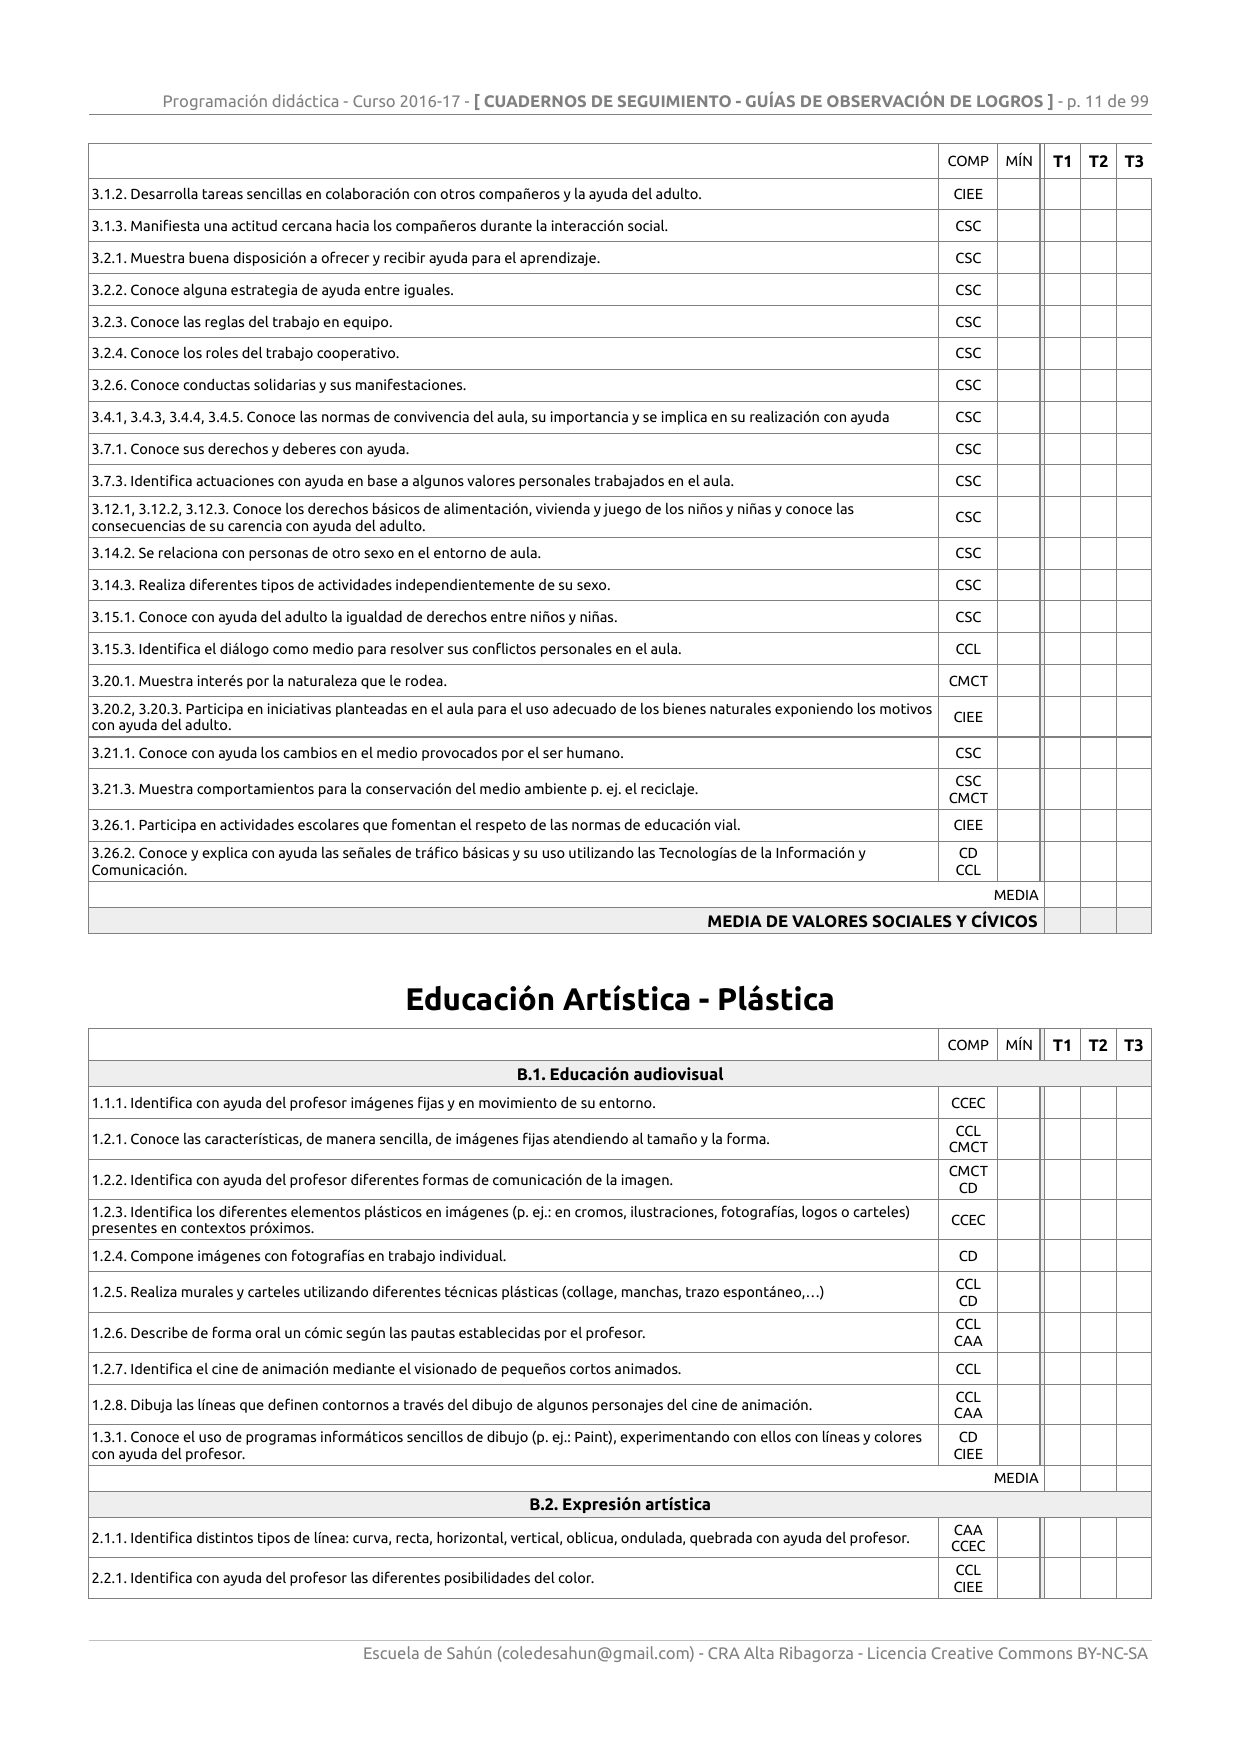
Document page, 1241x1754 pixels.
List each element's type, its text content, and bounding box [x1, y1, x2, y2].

table_cell [1045, 465, 1080, 496]
table_cell [1081, 1353, 1116, 1384]
table_cell 3.21.3. Muestra comportamientos para la conservación del medio ambiente p. ej. el reciclaje. [89, 769, 938, 809]
table_cell [1081, 1466, 1116, 1491]
table_cell [1117, 1272, 1151, 1312]
table_cell [1117, 769, 1151, 809]
table_cell [1117, 697, 1151, 736]
table_cell CAA CCEC [939, 1518, 997, 1557]
table_cell [1045, 1087, 1080, 1118]
table_cell [1117, 1466, 1151, 1491]
table_cell CSC [939, 538, 997, 568]
table_cell 1.2.5. Realiza murales y carteles utilizando diferentes técnicas plásticas (collage, manchas, trazo espontáneo,…) [89, 1272, 938, 1312]
table_cell [1117, 1425, 1151, 1465]
table_cell [1045, 370, 1080, 401]
table_cell [1117, 1558, 1151, 1598]
table_cell [1045, 274, 1080, 305]
table_cell MEDIA DE VALORES SOCIALES Y CÍVICOS [89, 908, 1044, 933]
table_cell [1081, 908, 1116, 933]
table_cell [1117, 1160, 1151, 1199]
table_cell 3.12.1, 3.12.2, 3.12.3. Conoce los derechos básicos de alimentación, vivienda y juego de los niños y niñas y conoce las consecuencias de su carencia con ayuda del adulto. [89, 497, 938, 537]
table_cell CD CIEE [939, 1425, 997, 1465]
table_cell CMCT CD [939, 1160, 997, 1199]
table_cell 1.2.3. Identifica los diferentes elementos plásticos en imágenes (p. ej.: en cromos, ilustraciones, fotografías, logos o carteles) presentes en contextos próximos. [89, 1200, 938, 1239]
table_cell B.2. Expresión artística [89, 1492, 1151, 1517]
table_cell [1045, 1240, 1080, 1271]
table_header COMP [939, 1029, 997, 1060]
table_cell [1081, 842, 1116, 881]
table_cell CSC [939, 497, 997, 537]
table_cell 3.2.2. Conoce alguna estrategia de ayuda entre iguales. [89, 274, 938, 305]
table_cell 3.26.2. Conoce y explica con ayuda las señales de tráfico básicas y su uso utilizando las Tecnologías de la Información y Comunicación. [89, 842, 938, 881]
table_cell [1045, 738, 1080, 768]
table_cell [1117, 402, 1151, 432]
table_cell [1045, 908, 1080, 933]
table_cell [1045, 306, 1080, 337]
table_header T2 [1081, 144, 1116, 177]
table_cell [1081, 570, 1116, 600]
table_cell CSC [939, 242, 997, 273]
table_cell [998, 338, 1039, 369]
table_cell CCL [939, 1353, 997, 1384]
table_header T3 [1117, 1029, 1151, 1060]
table_cell [1045, 1272, 1080, 1312]
table_cell [998, 1200, 1039, 1239]
table_cell 3.2.3. Conoce las reglas del trabajo en equipo. [89, 306, 938, 337]
table_cell [1117, 434, 1151, 464]
table_cell CSC [939, 210, 997, 241]
table_cell [1117, 338, 1151, 369]
table_cell 2.1.1. Identifica distintos tipos de línea: curva, recta, horizontal, vertical, oblicua, ondulada, quebrada con ayuda del profesor. [89, 1518, 938, 1557]
table_cell [1045, 882, 1080, 907]
table_cell [1081, 538, 1116, 568]
table_cell 3.20.2, 3.20.3. Participa en iniciativas planteadas en el aula para el uso adecuado de los bienes naturales exponiendo los motivos con ayuda del adulto. [89, 697, 938, 736]
table_cell 3.21.1. Conoce con ayuda los cambios en el medio provocados por el ser humano. [89, 738, 938, 768]
table_cell 1.2.6. Describe de forma oral un cómic según las pautas establecidas por el profesor. [89, 1313, 938, 1352]
table_cell CIEE [939, 810, 997, 841]
table_cell [1117, 538, 1151, 568]
table_cell [1045, 434, 1080, 464]
table_cell [1081, 370, 1116, 401]
table_cell 1.2.7. Identifica el cine de animación mediante el visionado de pequeños cortos animados. [89, 1353, 938, 1384]
table_cell [1081, 1240, 1116, 1271]
table_cell [1045, 665, 1080, 696]
table_cell [1117, 738, 1151, 768]
table_cell [1081, 1087, 1116, 1118]
table_cell [1081, 1558, 1116, 1598]
table_cell [1045, 601, 1080, 632]
table_cell [1045, 570, 1080, 600]
table_cell 3.26.1. Participa en actividades escolares que fomentan el respeto de las normas de educación vial. [89, 810, 938, 841]
table_cell [998, 497, 1039, 537]
table_cell 3.14.3. Realiza diferentes tipos de actividades independientemente de su sexo. [89, 570, 938, 600]
table_cell CD [939, 1240, 997, 1271]
table_cell [1117, 882, 1151, 907]
table_cell [1117, 1313, 1151, 1352]
table_cell [998, 665, 1039, 696]
table_cell [1117, 810, 1151, 841]
table_cell B.1. Educación audiovisual [89, 1061, 1151, 1086]
table_cell [1117, 274, 1151, 305]
table_cell [1045, 1313, 1080, 1352]
table_cell CCL CIEE [939, 1558, 997, 1598]
table_cell 3.20.1. Muestra interés por la naturaleza que le rodea. [89, 665, 938, 696]
table_header [89, 1029, 938, 1060]
table_cell [1081, 810, 1116, 841]
table_cell [1045, 1353, 1080, 1384]
table_cell CSC [939, 465, 997, 496]
table_cell [1081, 465, 1116, 496]
table_cell [1045, 1119, 1080, 1158]
table_cell [998, 1385, 1039, 1424]
table_cell [1045, 1160, 1080, 1199]
table_cell [998, 242, 1039, 273]
table_cell [998, 633, 1039, 664]
table_cell [1117, 601, 1151, 632]
table_cell [1045, 210, 1080, 241]
table_cell CIEE [939, 179, 997, 209]
table_cell [1117, 842, 1151, 881]
table_cell [998, 274, 1039, 305]
table_cell [1045, 338, 1080, 369]
table_header MÍN [998, 1029, 1039, 1060]
table_cell CCL [939, 633, 997, 664]
table_cell CSC [939, 370, 997, 401]
table_cell [998, 1119, 1039, 1158]
table_cell [1045, 402, 1080, 432]
table_cell [1045, 1385, 1080, 1424]
table_cell [1081, 882, 1116, 907]
table_cell [1045, 1425, 1080, 1465]
table_cell [998, 210, 1039, 241]
table_cell [1081, 738, 1116, 768]
table_cell CIEE [939, 697, 997, 736]
table_cell 3.1.3. Manifiesta una actitud cercana hacia los compañeros durante la interacción social. [89, 210, 938, 241]
table_cell [1045, 242, 1080, 273]
table_cell 2.2.1. Identifica con ayuda del profesor las diferentes posibilidades del color. [89, 1558, 938, 1598]
table_header [89, 144, 938, 177]
table_cell [1117, 1200, 1151, 1239]
table_cell [1045, 538, 1080, 568]
table_cell [1081, 402, 1116, 432]
table_cell [1081, 497, 1116, 537]
table_cell [998, 179, 1039, 209]
table_cell [1045, 697, 1080, 736]
table_cell [1117, 908, 1151, 933]
table_cell [998, 434, 1039, 464]
table_cell [998, 1272, 1039, 1312]
table_cell CSC [939, 338, 997, 369]
table_cell [1045, 810, 1080, 841]
table_cell [1117, 306, 1151, 337]
table_cell [998, 370, 1039, 401]
table_cell [1117, 1087, 1151, 1118]
table_cell [998, 1558, 1039, 1598]
table_cell [1117, 1385, 1151, 1424]
table_header T1 [1045, 1029, 1080, 1060]
table_cell CSC [939, 434, 997, 464]
table_cell 1.1.1. Identifica con ayuda del profesor imágenes fijas y en movimiento de su entorno. [89, 1087, 938, 1118]
table_cell [1081, 274, 1116, 305]
table_cell CSC [939, 570, 997, 600]
table_cell [1081, 633, 1116, 664]
table_cell 1.2.1. Conoce las características, de manera sencilla, de imágenes fijas atendiendo al tamaño y la forma. [89, 1119, 938, 1158]
table_cell 3.7.3. Identifica actuaciones con ayuda en base a algunos valores personales trabajados en el aula. [89, 465, 938, 496]
table_cell [1081, 665, 1116, 696]
table_cell [1081, 697, 1116, 736]
table_cell [1117, 179, 1151, 209]
table_cell [1081, 179, 1116, 209]
table_cell [998, 1425, 1039, 1465]
table_cell [998, 402, 1039, 432]
table_cell [1081, 306, 1116, 337]
table_cell [1117, 570, 1151, 600]
table_cell [1081, 1200, 1116, 1239]
table_cell CCEC [939, 1087, 997, 1118]
table_cell [1117, 465, 1151, 496]
table_cell [998, 769, 1039, 809]
table_cell CCL CAA [939, 1385, 997, 1424]
table_cell [998, 465, 1039, 496]
table_cell CCL CAA [939, 1313, 997, 1352]
table_cell [1081, 242, 1116, 273]
table_cell [998, 1313, 1039, 1352]
table_cell [1045, 1200, 1080, 1239]
table_cell [1081, 1272, 1116, 1312]
table_cell [998, 1160, 1039, 1199]
table_cell 3.1.2. Desarrolla tareas sencillas en colaboración con otros compañeros y la ayuda del adulto. [89, 179, 938, 209]
table_cell 3.14.2. Se relaciona con personas de otro sexo en el entorno de aula. [89, 538, 938, 568]
subtitle Educación Artística - Plástica [88, 980, 1152, 1016]
table_cell [1045, 1518, 1080, 1557]
table_cell [1081, 210, 1116, 241]
table_cell CSC [939, 402, 997, 432]
table_cell [1081, 338, 1116, 369]
table_cell 3.7.1. Conoce sus derechos y deberes con ayuda. [89, 434, 938, 464]
table_cell 3.15.3. Identifica el diálogo como medio para resolver sus conflictos personales en el aula. [89, 633, 938, 664]
table_header COMP [939, 144, 997, 177]
table_cell [1117, 1518, 1151, 1557]
table_cell [1081, 1425, 1116, 1465]
table_cell [1081, 1160, 1116, 1199]
table_cell CSC [939, 738, 997, 768]
table_cell CCEC [939, 1200, 997, 1239]
table_cell [998, 1087, 1039, 1118]
table_cell [1045, 769, 1080, 809]
table_cell CD CCL [939, 842, 997, 881]
table_cell [998, 1240, 1039, 1271]
table_cell CSC [939, 274, 997, 305]
table_cell [1117, 1119, 1151, 1158]
table_cell [1081, 434, 1116, 464]
table_cell 1.2.8. Dibuja las líneas que definen contornos a través del dibujo de algunos personajes del cine de animación. [89, 1385, 938, 1424]
table_cell 1.2.4. Compone imágenes con fotografías en trabajo individual. [89, 1240, 938, 1271]
table_cell [998, 306, 1039, 337]
table_cell CSC CMCT [939, 769, 997, 809]
table_cell [1081, 1313, 1116, 1352]
table_cell [1081, 769, 1116, 809]
table_cell [1117, 370, 1151, 401]
table_cell [1117, 1240, 1151, 1271]
table_cell [1045, 179, 1080, 209]
table_cell 1.3.1. Conoce el uso de programas informáticos sencillos de dibujo (p. ej.: Paint), experimentando con ellos con líneas y colores con ayuda del profesor. [89, 1425, 938, 1465]
table_cell CMCT [939, 665, 997, 696]
table_header T1 [1045, 144, 1080, 177]
table_cell [1045, 497, 1080, 537]
table_cell [998, 810, 1039, 841]
table_cell [1045, 1466, 1080, 1491]
table_cell [1081, 1119, 1116, 1158]
table_header T2 [1081, 1029, 1116, 1060]
table_cell MEDIA [89, 1466, 1044, 1491]
table_cell [998, 1353, 1039, 1384]
table_cell 3.15.1. Conoce con ayuda del adulto la igualdad de derechos entre niños y niñas. [89, 601, 938, 632]
table_cell 3.2.4. Conoce los roles del trabajo cooperativo. [89, 338, 938, 369]
table_cell [1081, 1385, 1116, 1424]
table_cell CCL CMCT [939, 1119, 997, 1158]
table_cell [1045, 1558, 1080, 1598]
table_cell [998, 697, 1039, 736]
table_cell [998, 842, 1039, 881]
table_cell [998, 1518, 1039, 1557]
table_cell MEDIA [89, 882, 1044, 907]
table_cell [998, 601, 1039, 632]
table_cell [1081, 601, 1116, 632]
table_cell CSC [939, 601, 997, 632]
table_header MÍN [998, 144, 1039, 177]
table_cell CSC [939, 306, 997, 337]
table_cell [1117, 1353, 1151, 1384]
table_cell [1117, 665, 1151, 696]
table_cell 3.2.1. Muestra buena disposición a ofrecer y recibir ayuda para el aprendizaje. [89, 242, 938, 273]
table_cell [998, 538, 1039, 568]
table_cell 3.4.1, 3.4.3, 3.4.4, 3.4.5. Conoce las normas de convivencia del aula, su importancia y se implica en su realización con ayuda [89, 402, 938, 432]
table_cell 3.2.6. Conoce conductas solidarias y sus manifestaciones. [89, 370, 938, 401]
table_cell 1.2.2. Identifica con ayuda del profesor diferentes formas de comunicación de la imagen. [89, 1160, 938, 1199]
table_cell [998, 570, 1039, 600]
table_cell [1045, 633, 1080, 664]
table_cell [1081, 1518, 1116, 1557]
table_cell [1117, 210, 1151, 241]
table_header T3 [1117, 144, 1152, 177]
table_cell CCL CD [939, 1272, 997, 1312]
table_cell [1045, 842, 1080, 881]
table_cell [1117, 633, 1151, 664]
table_cell [1117, 242, 1151, 273]
table_cell [998, 738, 1039, 768]
table_cell [1117, 497, 1151, 537]
